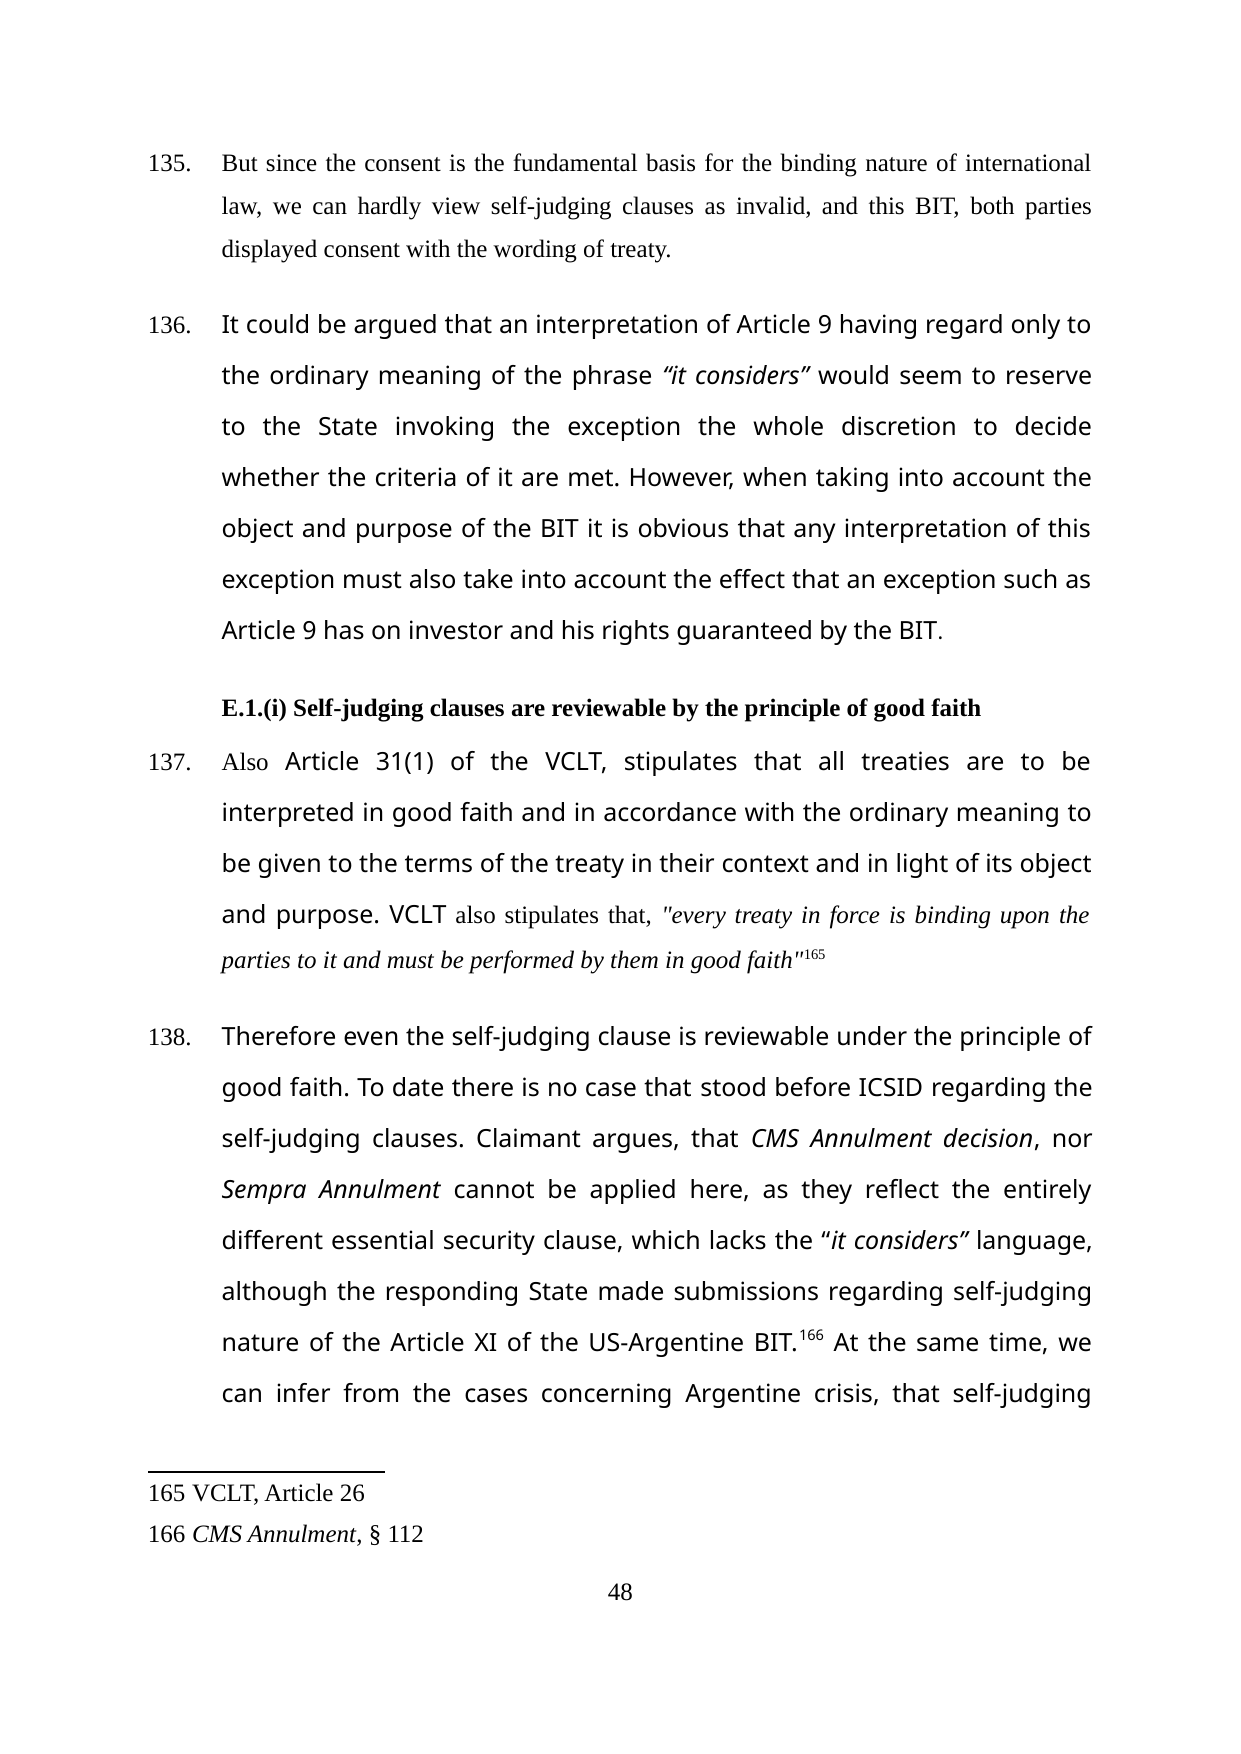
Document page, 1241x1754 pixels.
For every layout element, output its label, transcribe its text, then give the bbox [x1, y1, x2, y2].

list Also Article 31(1) of the VCLT, stipulates that all treaties are to be interpreted in good faith and in accordance with the ordinary meaning to be given to the terms of the treaty in their context and in light of its object and purpose. VCLT also stipulates that, "every treaty in force is binding upon the parties to it and must be performed by them in good faith" [148, 744, 1093, 974]
list VCLT, Article 26 [148, 1478, 1093, 1507]
list CMS Annulment, § 112 [148, 1519, 1093, 1547]
list But since the consent is the fundamental basis for the binding nature of international law, we can hardly view self-judging clauses as invalid, and this BIT, both parties displayed consent with the wording of treaty. [148, 148, 1093, 263]
list It could be argued that an interpretation of Article 9 having regard only to the ordinary meaning of the phrase “it considers” would seem to reserve to the State invoking the exception the whole discretion to decide whether the criteria of it are met. However, when taking into account the object and purpose of the BIT it is obvious that any interpretation of this exception must also take into account the effect that an exception such as Article 9 has on investor and his rights guaranteed by the BIT. [148, 306, 1093, 647]
list Therefore even the self-judging clause is reviewable under the principle of good faith. To date there is no case that stood before ICSID regarding the self-judging clauses. Claimant argues, that CMS Annulment decision, nor Sempra Annulment cannot be applied here, as they reflect the entirely different essential security clause, which lacks the “it considers” language, although the responding State made submissions regarding self-judging nature of the Article XI of the US-Argentine BIT. At the same time, we can infer from the cases concerning Argentine crisis, that self-judging [148, 1018, 1093, 1409]
subtitle E.1.(i) Self-judging clauses are reviewable by the principle of good faith [221, 693, 1093, 722]
